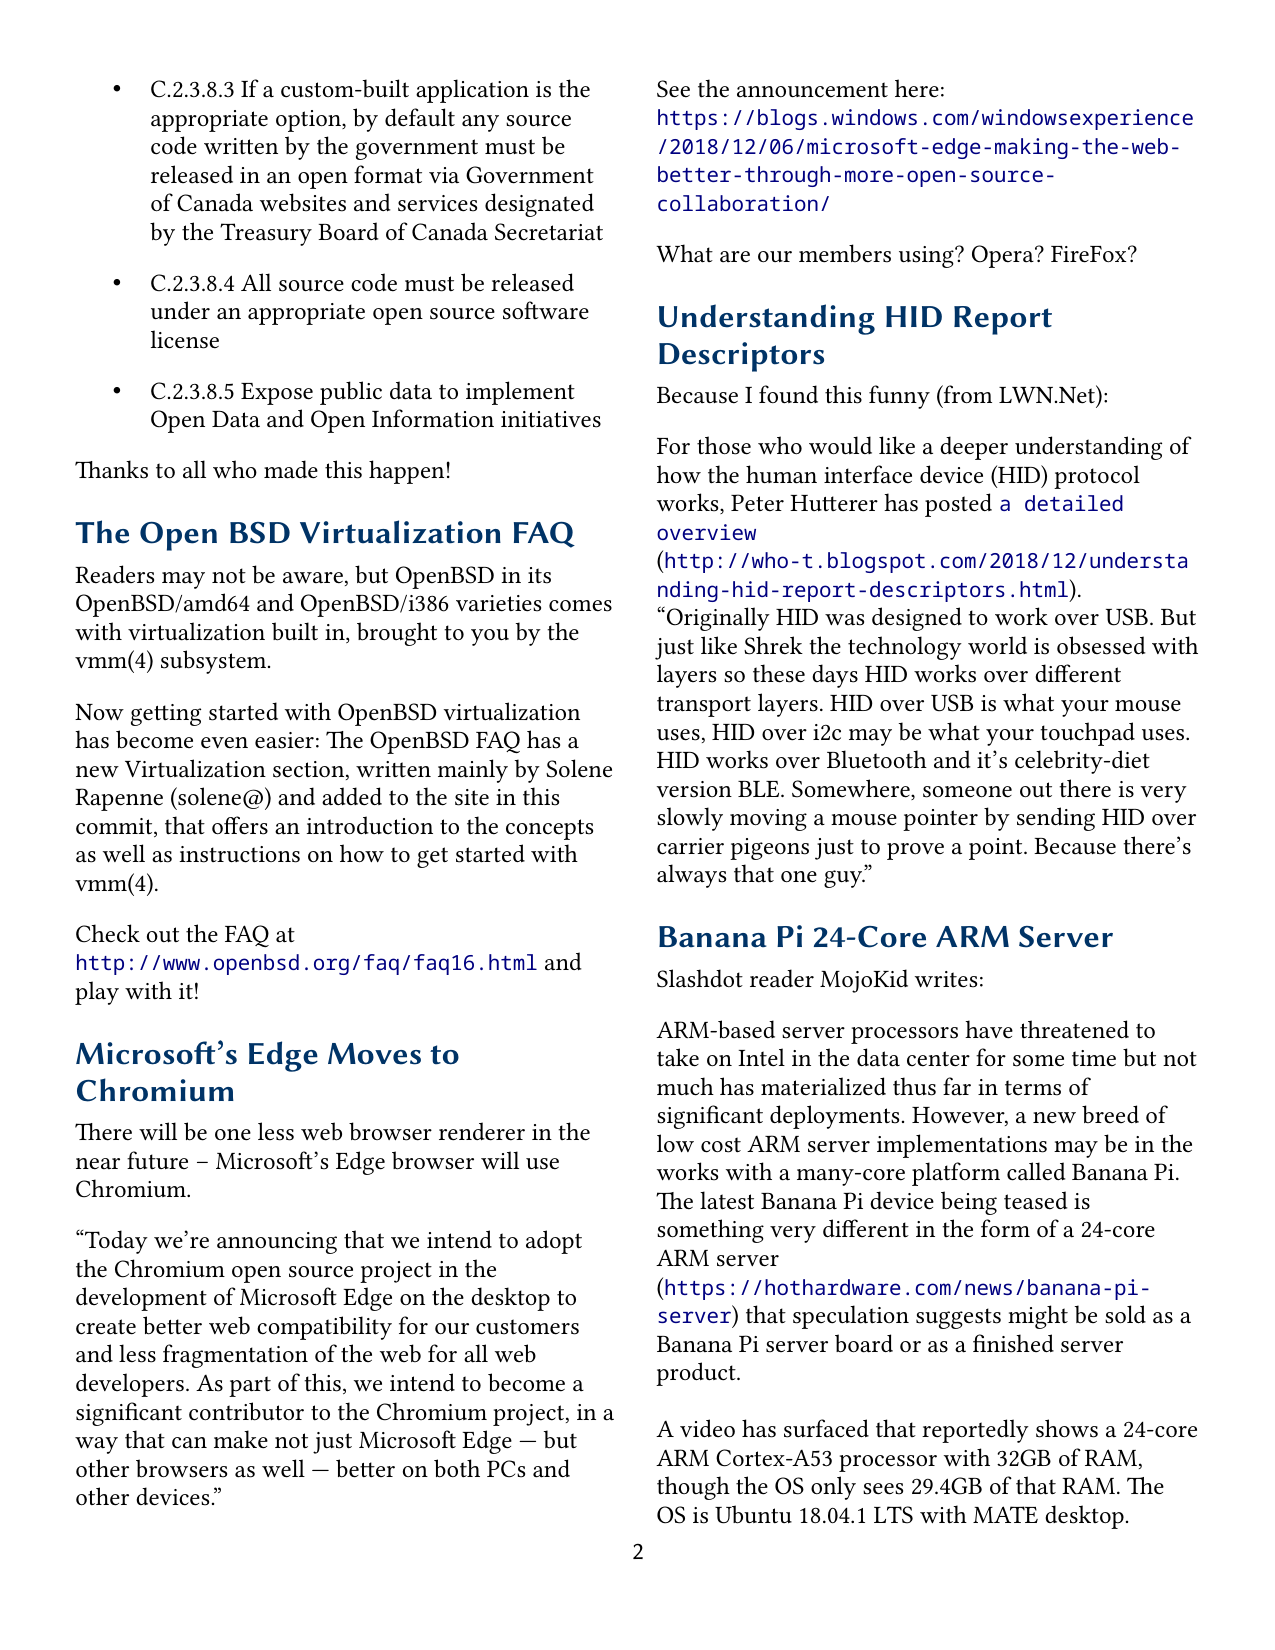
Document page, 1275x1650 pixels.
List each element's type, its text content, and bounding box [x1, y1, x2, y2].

text See the announcement here: https://blogs.windows.com/windowsexperience/2018/12/06/microsoft-edge-making-the-web-better-through-more-open-source-collaboration/ [656, 75, 1200, 217]
text For those who would like a deeper understanding of how the human interface device (HID) protocol works, Peter Hutterer has posted a detailed overview (http://who-t.blogspot.com/2018/12/understanding-hid-report-descriptors.html). “Originally HID was designed to work over USB. But just like Shrek the technology world is obsessed with layers so these days HID works over different transport layers. HID over USB is what your mouse uses, HID over i2c may be what your touchpad uses. HID works over Bluetooth and it’s celebrity-diet version BLE. Somewhere, someone out there is very slowly moving a mouse pointer by sending HID over carrier pigeons just to prove a point. Because there’s always that one guy.” [656, 432, 1200, 889]
text Slashdot reader MojoKid writes: [656, 964, 1200, 993]
text Check out the FAQ at http://www.openbsd.org/faq/faq16.html and play with it! [75, 920, 619, 1005]
text Readers may not be aware, but OpenBSD in its OpenBSD/amd64 and OpenBSD/i386 varieties comes with virtualization built in, brought to you by the vmm(4) subsystem. [75, 561, 619, 675]
text What are our members using? Opera? FireFox? [656, 240, 1200, 268]
subtitle Understanding HID Report Descriptors [656, 298, 1200, 372]
list C.2.3.8.5 Expose public data to implement Open Data and Open Information initiatives [113, 377, 619, 434]
text There will be one less web browser renderer in the near future – Microsoft’s Edge browser will use Chromium. [75, 1118, 619, 1204]
list C.2.3.8.4 All source code must be released under an appropriate open source software license [113, 269, 619, 354]
text Because I found this funny (from LWN.Net): [656, 381, 1200, 409]
text “Today we’re announcing that we intend to adopt the Chromium open source project in the development of Microsoft Edge on the desktop to create better web compatibility for our customers and less fragmentation of the web for all web developers. As part of this, we intend to become a significant contributor to the Chromium project, in a way that can make not just Microsoft Edge — but other browsers as well — better on both PCs and other devices.” [75, 1226, 619, 1512]
text Now getting started with OpenBSD virtualization has become even easier: The OpenBSD FAQ has a new Virtualization section, written mainly by Solene Rapenne (solene@) and added to the site in this commit, that offers an introduction to the concepts as well as instructions on how to get started with vmm(4). [75, 697, 619, 897]
subtitle The Open BSD Virtualization FAQ [75, 515, 619, 552]
subtitle Microsoft’s Edge Moves to Chromium [75, 1035, 619, 1109]
subtitle Banana Pi 24-Core ARM Server [656, 919, 1200, 956]
text Thanks to all who made this happen! [75, 456, 619, 485]
text ARM-based server processors have threatened to take on Intel in the data center for some time but not much has materialized thus far in terms of significant deployments. However, a new breed of low cost ARM server implementations may be in the works with a many-core platform called Banana Pi. The latest Banana Pi device being teased is something very different in the form of a 24-core ARM server (https://hothardware.com/news/banana-pi-server) that speculation suggests might be sold as a Banana Pi server board or as a finished server product. A video has surfaced that reportedly shows a 24-core ARM Cortex-A53 processor with 32GB of RAM, though the OS only sees 29.4GB of that RAM. The OS is Ubuntu 18.04.1 LTS with MATE desktop. [656, 1016, 1200, 1529]
list C.2.3.8.3 If a custom-built application is the appropriate option, by default any source code written by the government must be released in an open format via Government of Canada websites and services designated by the Treasury Board of Canada Secretariat [113, 75, 619, 246]
